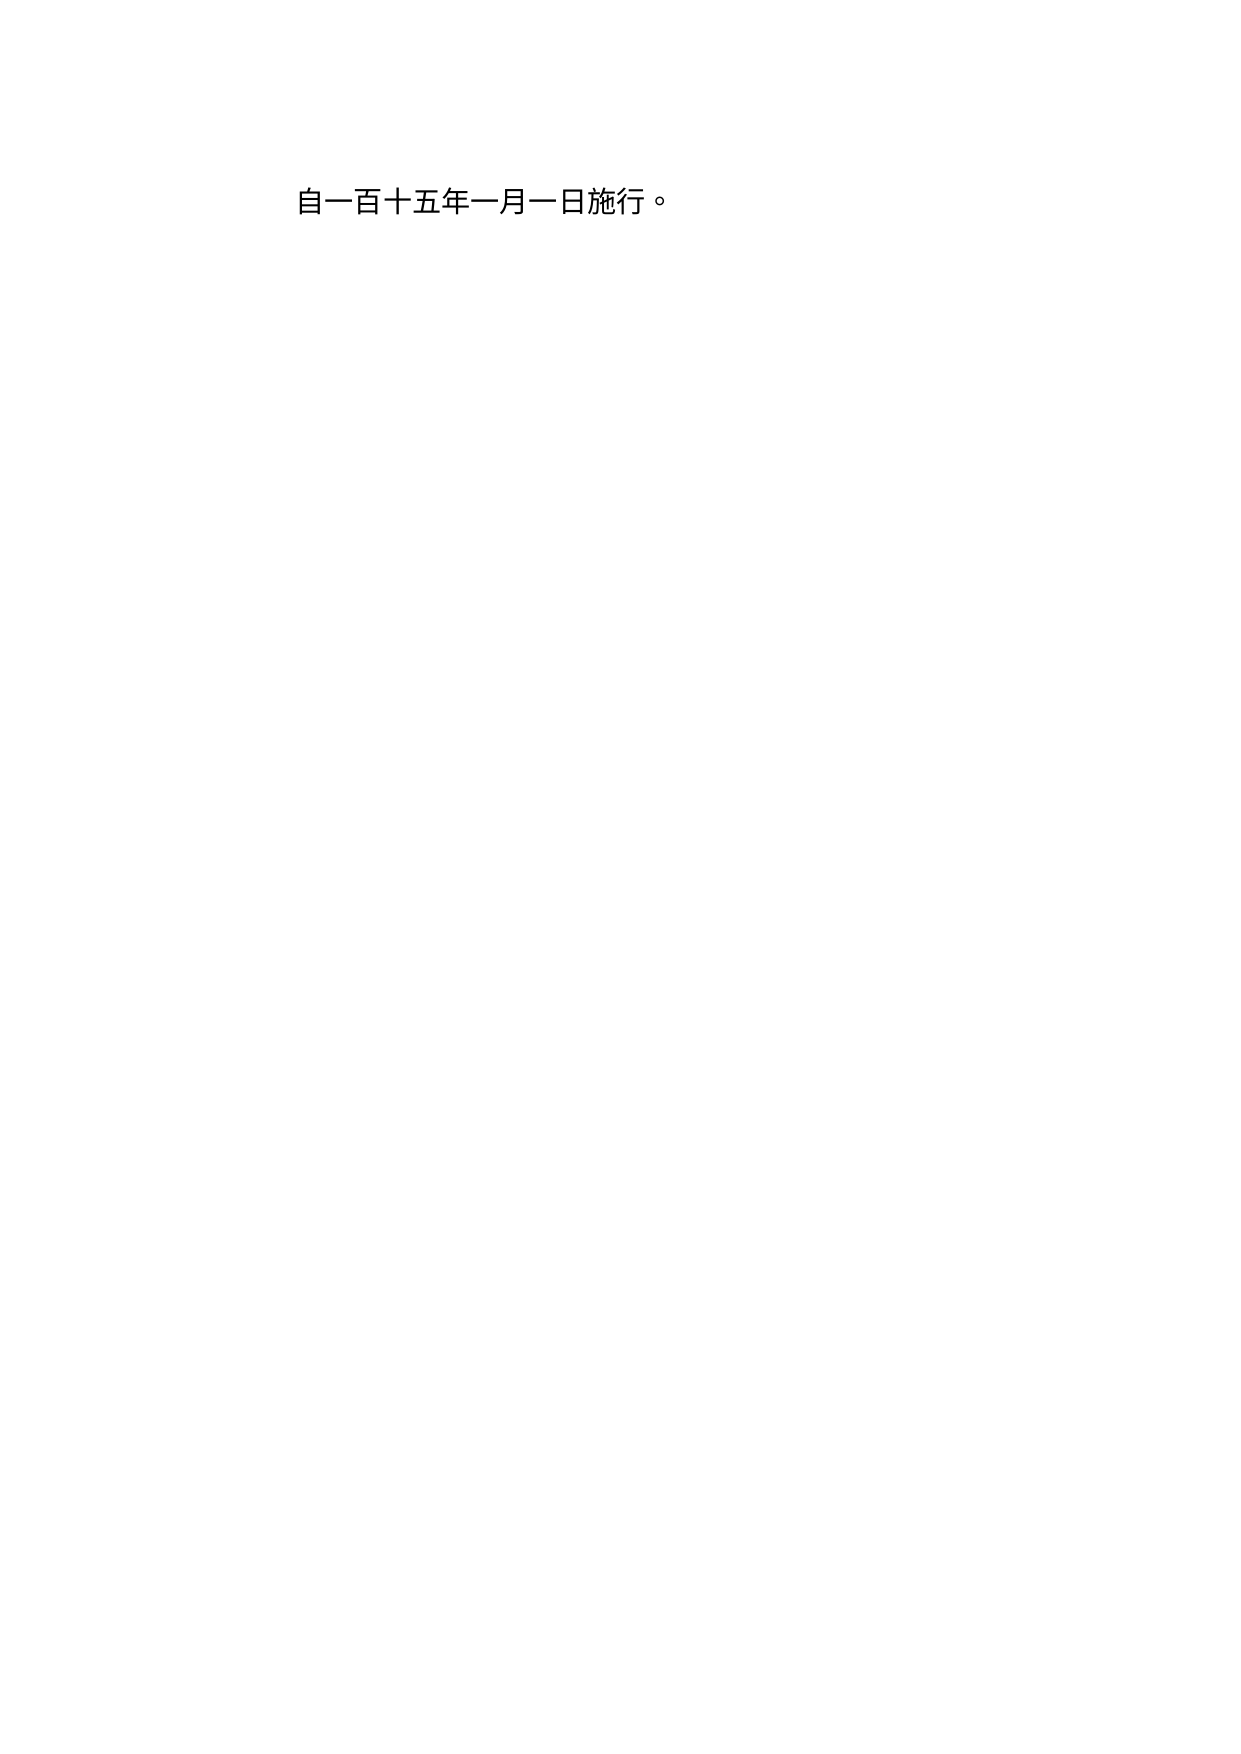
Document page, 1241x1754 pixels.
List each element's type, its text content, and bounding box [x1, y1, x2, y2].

text 自一百十五年一月一日施行。 [266, 158, 1092, 221]
